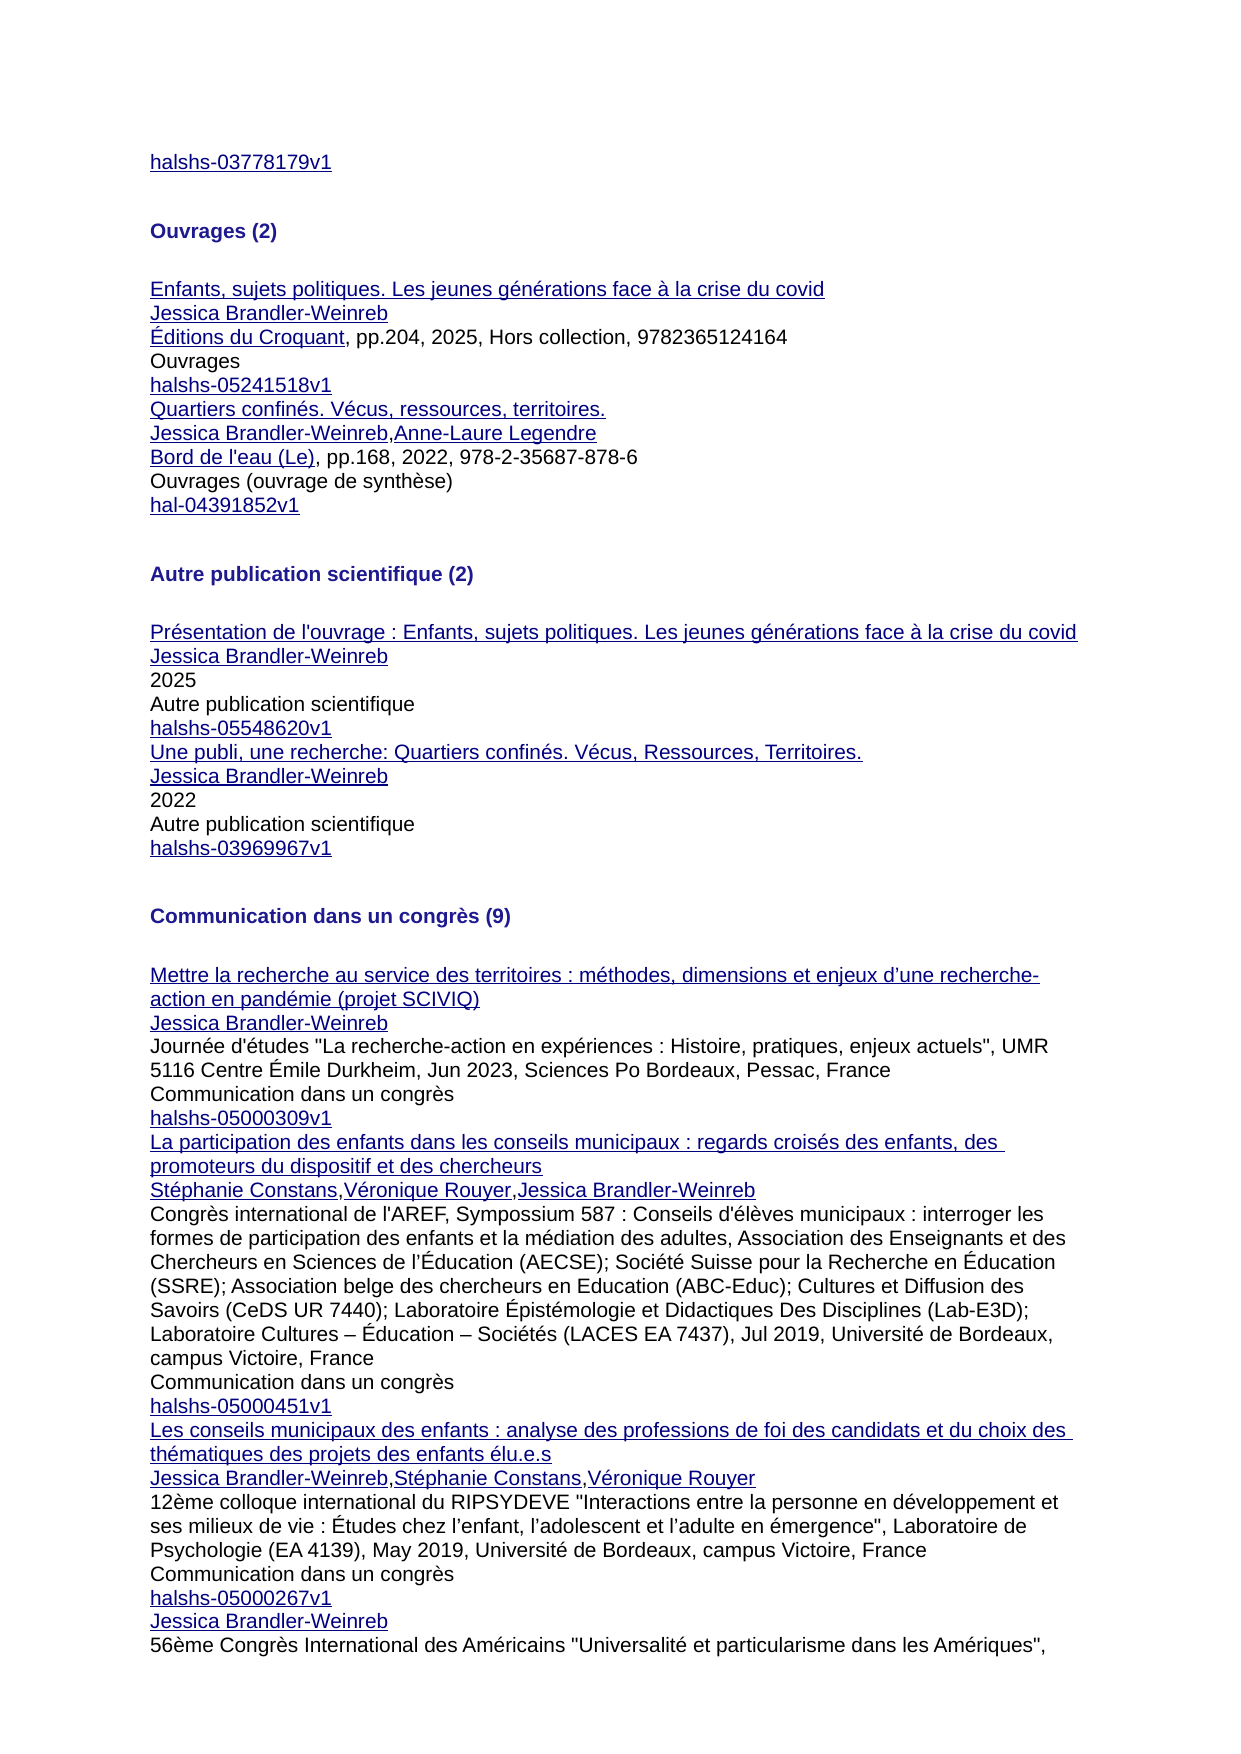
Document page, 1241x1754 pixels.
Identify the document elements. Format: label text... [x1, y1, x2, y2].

table_cell La participation des enfants dans les conseils municipaux : regards croisés des enfants, des promoteurs du dispositif et des chercheurs Stéphanie Constans,Véronique Rouyer,Jessica Brandler-Weinreb Congrès international de l'AREF, Sympossium 587 : Conseils d'élèves municipaux : interroger les formes de participation des enfants et la médiation des adultes, Association des Enseignants et des Chercheurs en Sciences de l’Éducation (AECSE); Société Suisse pour la Recherche en Éducation (SSRE); Association belge des chercheurs en Education (ABC-Educ); Cultures et Diffusion des Savoirs (CeDS UR 7440); Laboratoire Épistémologie et Didactiques Des Disciplines (Lab-E3D); Laboratoire Cultures – Éducation – Sociétés (LACES EA 7437), Jul 2019, Université de Bordeaux, campus Victoire, France Communication dans un congrès halshs-05000451v1 [150, 1130, 1090, 1418]
subtitle Communication dans un congrès (9) [150, 904, 1090, 928]
table_header Enfants, sujets politiques. Les jeunes générations face à la crise du covid Jessica Brandler-Weinreb Éditions du Croquant, pp.204, 2025, Hors collection, 9782365124164 Ouvrages halshs-05241518v1 [150, 277, 1090, 397]
table_cell Una perspectiva conectada de América latina. La difusión de ideas y de experiencias entre categorias sociales Jessica Brandler-Weinreb 56ème Congrès International des Américains "Universalité et particularisme dans les Amériques", Centre de Recherches Interdisciplinaires sur le monde LUSophone; Études Romanes de l'Université Paris Nanterre; LIS - Université de Lorraine; UMR 7227 CREDA; Université de Salamanque, Jul 2018, Salamanque, España Communication dans un congrès halshs-04999911v1 [150, 1609, 1090, 1657]
table_header Mettre la recherche au service des territoires : méthodes, dimensions et enjeux d’une recherche-action en pandémie (projet SCIVIQ) Jessica Brandler-Weinreb Journée d'études "La recherche-action en expériences : Histoire, pratiques, enjeux actuels", UMR 5116 Centre Émile Durkheim, Jun 2023, Sciences Po Bordeaux, Pessac, France Communication dans un congrès halshs-05000309v1 [150, 963, 1090, 1130]
subtitle Ouvrages (2) [150, 219, 1090, 243]
subtitle Autre publication scientifique (2) [150, 561, 1090, 585]
table_cell halshs-03778179v1 [150, 150, 1090, 174]
table_cell Une publi, une recherche: Quartiers confinés. Vécus, Ressources, Territoires. Jessica Brandler-Weinreb 2022 Autre publication scientifique halshs-03969967v1 [150, 740, 1090, 859]
table_cell Les conseils municipaux des enfants : analyse des professions de foi des candidats et du choix des thématiques des projets des enfants élu.e.s Jessica Brandler-Weinreb,Stéphanie Constans,Véronique Rouyer 12ème colloque international du RIPSYDEVE "Interactions entre la personne en développement et ses milieux de vie : Études chez l’enfant, l’adolescent et l’adulte en émergence", Laboratoire de Psychologie (EA 4139), May 2019, Université de Bordeaux, campus Victoire, France Communication dans un congrès halshs-05000267v1 [150, 1418, 1090, 1609]
table_cell Quartiers confinés. Vécus, ressources, territoires. Jessica Brandler-Weinreb,Anne-Laure Legendre Bord de l'eau (Le), pp.168, 2022, 978-2-35687-878-6 Ouvrages (ouvrage de synthèse) hal-04391852v1 [150, 397, 1090, 517]
table_header Présentation de l'ouvrage : Enfants, sujets politiques. Les jeunes générations face à la crise du covid Jessica Brandler-Weinreb 2025 Autre publication scientifique halshs-05548620v1 [150, 620, 1090, 739]
